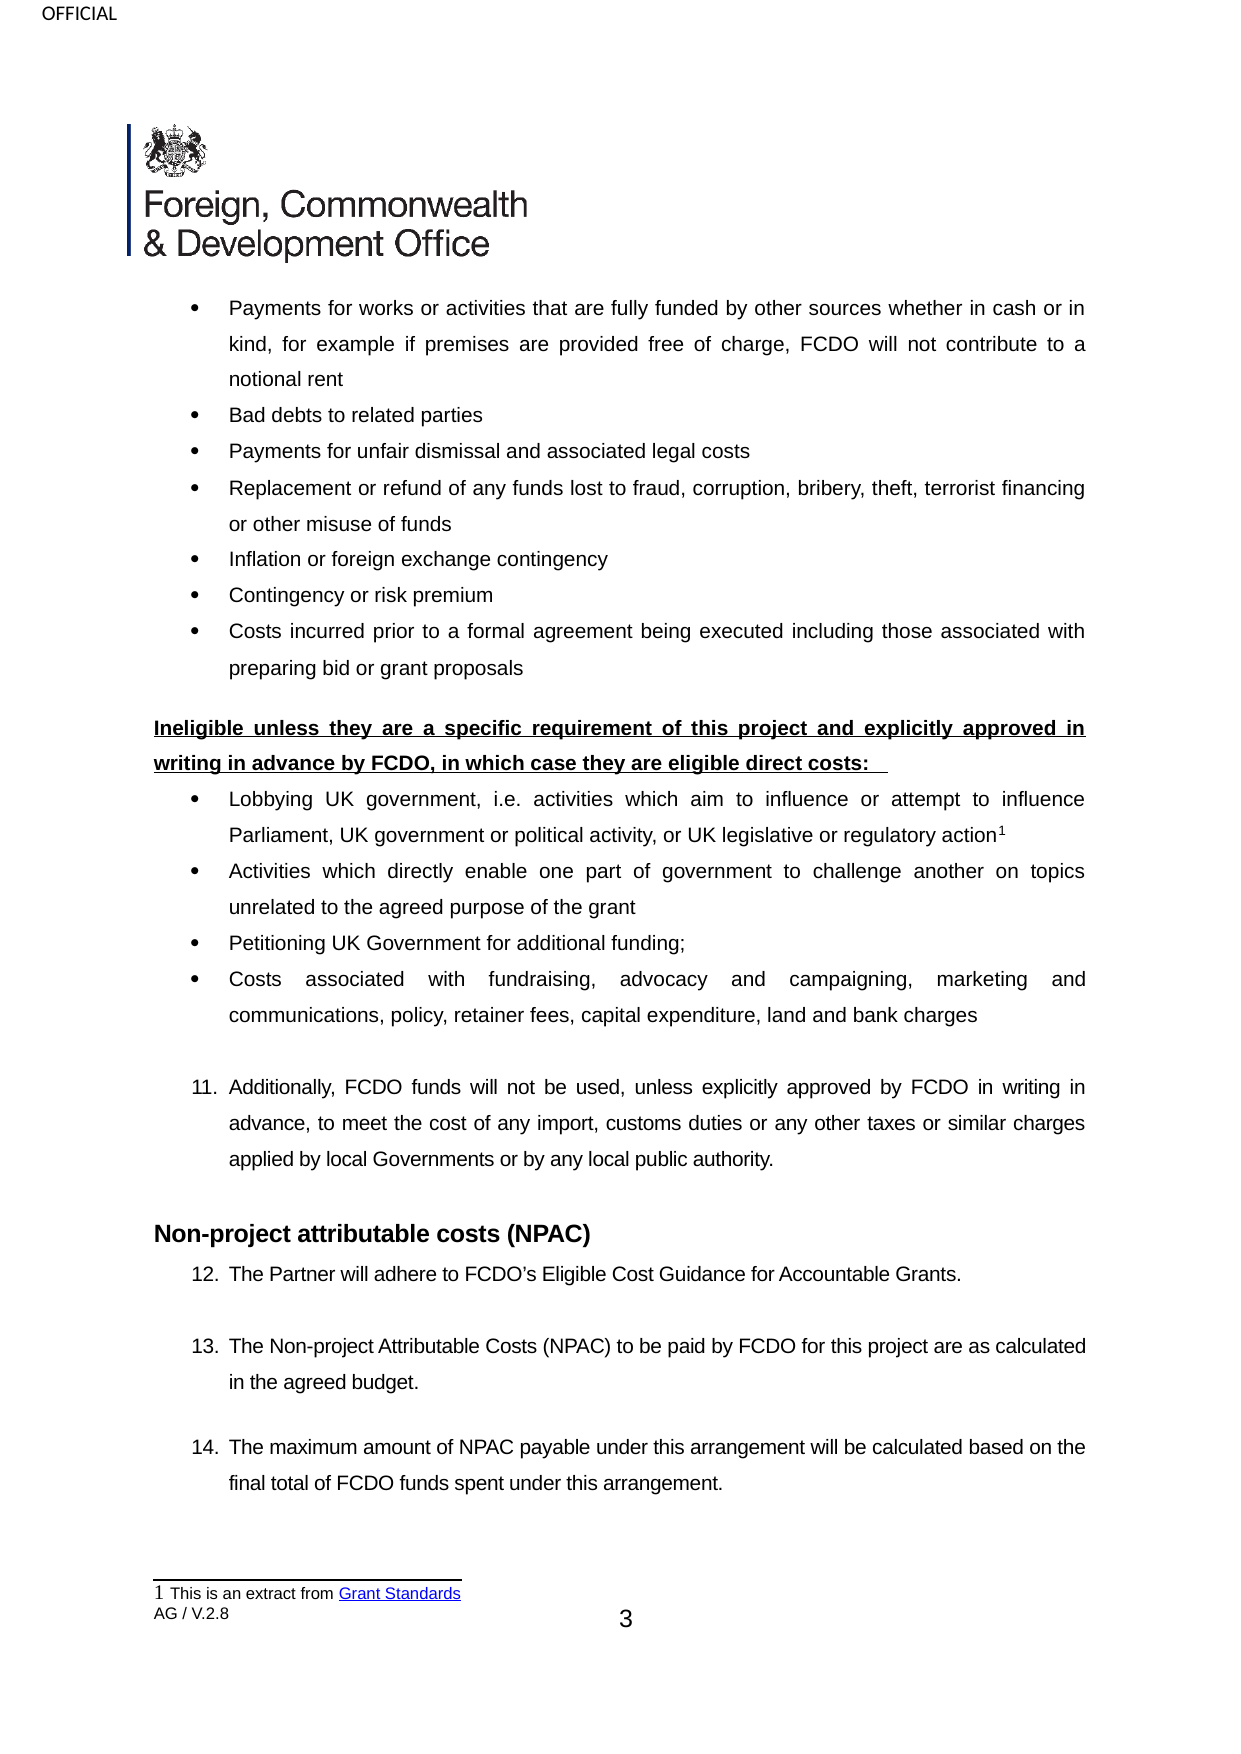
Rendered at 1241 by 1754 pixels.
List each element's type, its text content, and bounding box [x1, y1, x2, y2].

list The maximum amount of NPAC payable under this arrangement will be calculated based on the final total of FCDO funds spent under this arrangement. [191, 1434, 1087, 1494]
text Ineligible unless they are a specific requirement of this project and explicitly approved in writing in advance by FCDO, in which case they are eligible direct costs: [153, 715, 1087, 775]
list Replacement or refund of any funds lost to fraud, corruption, bribery, theft, terrorist financing or other misuse of funds [191, 475, 1087, 535]
text Non-project attributable costs (NPAC) [153, 1219, 1087, 1248]
list Costs incurred prior to a formal agreement being executed including those associated with preparing bid or grant proposals [191, 619, 1087, 679]
list Contingency or risk premium [191, 583, 1087, 607]
list This is an extract from Grant Standards [153, 1580, 1087, 1604]
list Costs associated with fundraising, advocacy and campaigning, marketing and communications, policy, retainer fees, capital expenditure, land and bank charges [191, 967, 1087, 1027]
list Additionally, FCDO funds will not be used, unless explicitly approved by FCDO in writing in advance, to meet the cost of any import, customs duties or any other taxes or similar charges applied by local Governments or by any local public authority. [191, 1075, 1087, 1171]
list Petitioning UK Government for additional funding; [191, 931, 1087, 955]
list Payments for unfair dismissal and associated legal costs [191, 439, 1087, 463]
list Bad debts to related parties [191, 403, 1087, 427]
list Activities which directly enable one part of government to challenge another on topics unrelated to the agreed purpose of the grant [191, 859, 1087, 919]
list Inflation or foreign exchange contingency [191, 547, 1087, 571]
list The Non-project Attributable Costs (NPAC) to be paid by FCDO for this project are as calculated in the agreed budget. [191, 1334, 1087, 1394]
list The Partner will adhere to FCDO’s Eligible Cost Guidance for Accountable Grants. [191, 1262, 1087, 1286]
list Lobbying UK government, i.e. activities which aim to influence or attempt to influence Parliament, UK government or political activity, or UK legislative or regulatory action [191, 787, 1087, 847]
list Payments for works or activities that are fully funded by other sources whether in cash or in kind, for example if premises are provided free of charge, FCDO will not contribute to a notional rent [191, 295, 1087, 391]
